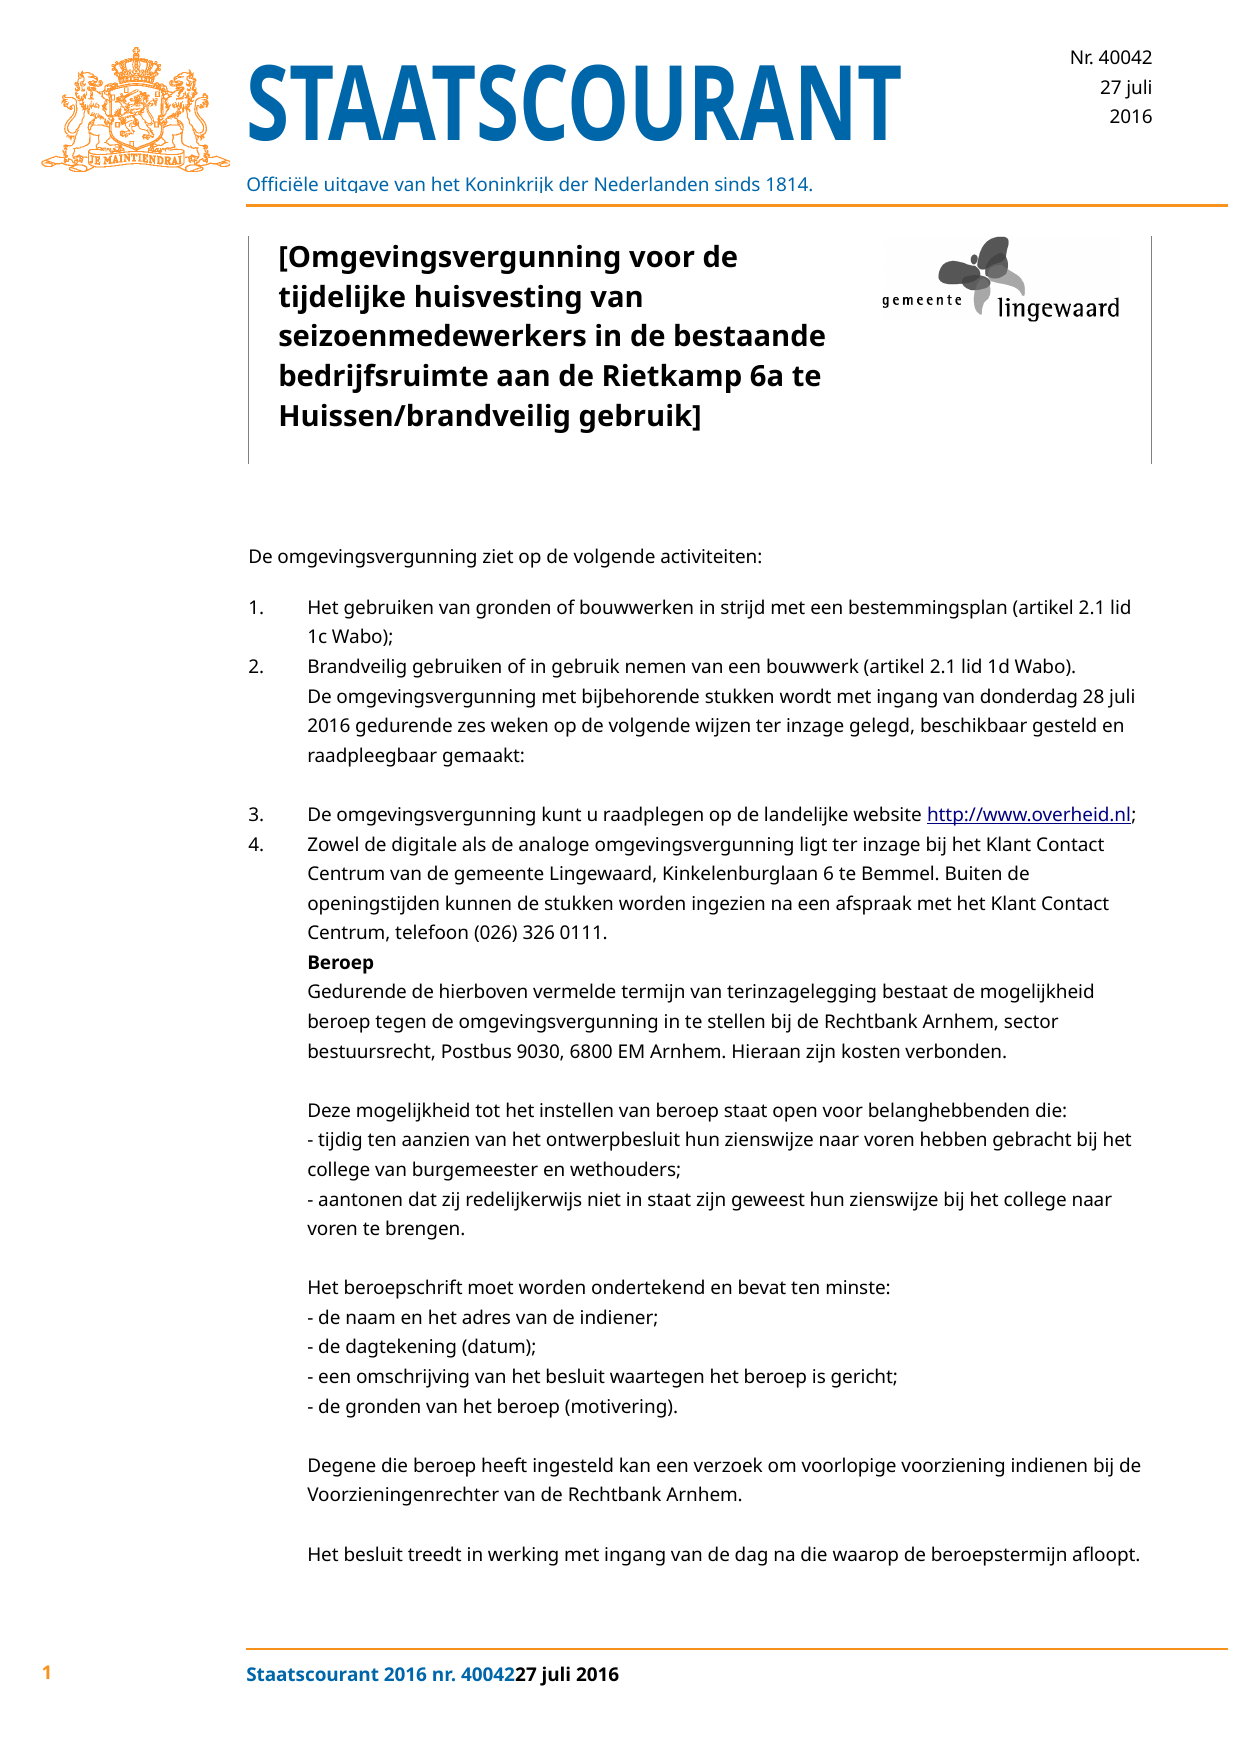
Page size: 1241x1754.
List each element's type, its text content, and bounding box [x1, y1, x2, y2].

list Deze mogelijkheid tot het instellen van beroep staat open voor belanghebbenden die: [248, 1097, 1152, 1123]
list - de gronden van het beroep (motivering). [248, 1393, 1152, 1419]
table_header [Omgevingsvergunning voor de tijdelijke huisvesting van seizoenmedewerkers in de bestaande bedrijfsruimte aan de Rietkamp 6a te Huissen/brandveilig gebruik] [249, 236, 850, 464]
list De omgevingsvergunning met bijbehorende stukken wordt met ingang van donderdag 28 juli 2016 gedurende zes weken op de volgende wijzen ter inzage gelegd, beschikbaar gesteld en raadpleegbaar gemaakt: [248, 683, 1152, 768]
list De omgevingsvergunning kunt u raadplegen op de landelijke website http://www.overheid.nl; [248, 801, 1152, 827]
list Zowel de digitale als de analoge omgevingsvergunning ligt ter inzage bij het Klant Contact Centrum van de gemeente Lingewaard, Kinkelenburglaan 6 te Bemmel. Buiten de openingstijden kunnen de stukken worden ingezien na een afspraak met het Klant Contact Centrum, telefoon (026) 326 0111. [248, 831, 1152, 945]
list Het beroepschrift moet worden ondertekend en bevat ten minste: [248, 1274, 1152, 1300]
list - tijdig ten aanzien van het ontwerpbesluit hun zienswijze naar voren hebben gebracht bij het college van burgemeester en wethouders; [248, 1127, 1152, 1182]
list Het besluit treedt in werking met ingang van de dag na die waarop de beroepstermijn afloopt. [248, 1541, 1152, 1567]
table_header [850, 236, 1151, 464]
text De omgevingsvergunning ziet op de volgende activiteiten: [248, 544, 1152, 569]
list - de dagtekening (datum); [248, 1334, 1152, 1359]
list - de naam en het adres van de indiener; [248, 1304, 1152, 1330]
list Brandveilig gebruiken of in gebruik nemen van een bouwwerk (artikel 2.1 lid 1d Wabo). [248, 653, 1152, 679]
list - een omschrijving van het besluit waartegen het beroep is gericht; [248, 1363, 1152, 1389]
picture [882, 236, 1119, 322]
list Beroep [248, 949, 1152, 975]
list Degene die beroep heeft ingesteld kan een verzoek om voorlopige voorziening indienen bij de Voorzieningenrechter van de Rechtbank Arnhem. [248, 1452, 1152, 1507]
list Het gebruiken van gronden of bouwwerken in strijd met een bestemmingsplan (artikel 2.1 lid 1c Wabo); [248, 594, 1152, 649]
list - aantonen dat zij redelijkerwijs niet in staat zijn geweest hun zienswijze bij het college naar voren te brengen. [248, 1186, 1152, 1241]
list Gedurende de hierboven vermelde termijn van terinzagelegging bestaat de mogelijkheid beroep tegen de omgevingsvergunning in te stellen bij de Rechtbank Arnhem, sector bestuursrecht, Postbus 9030, 6800 EM Arnhem. Hieraan zijn kosten verbonden. [248, 979, 1152, 1064]
picture [41, 47, 231, 172]
